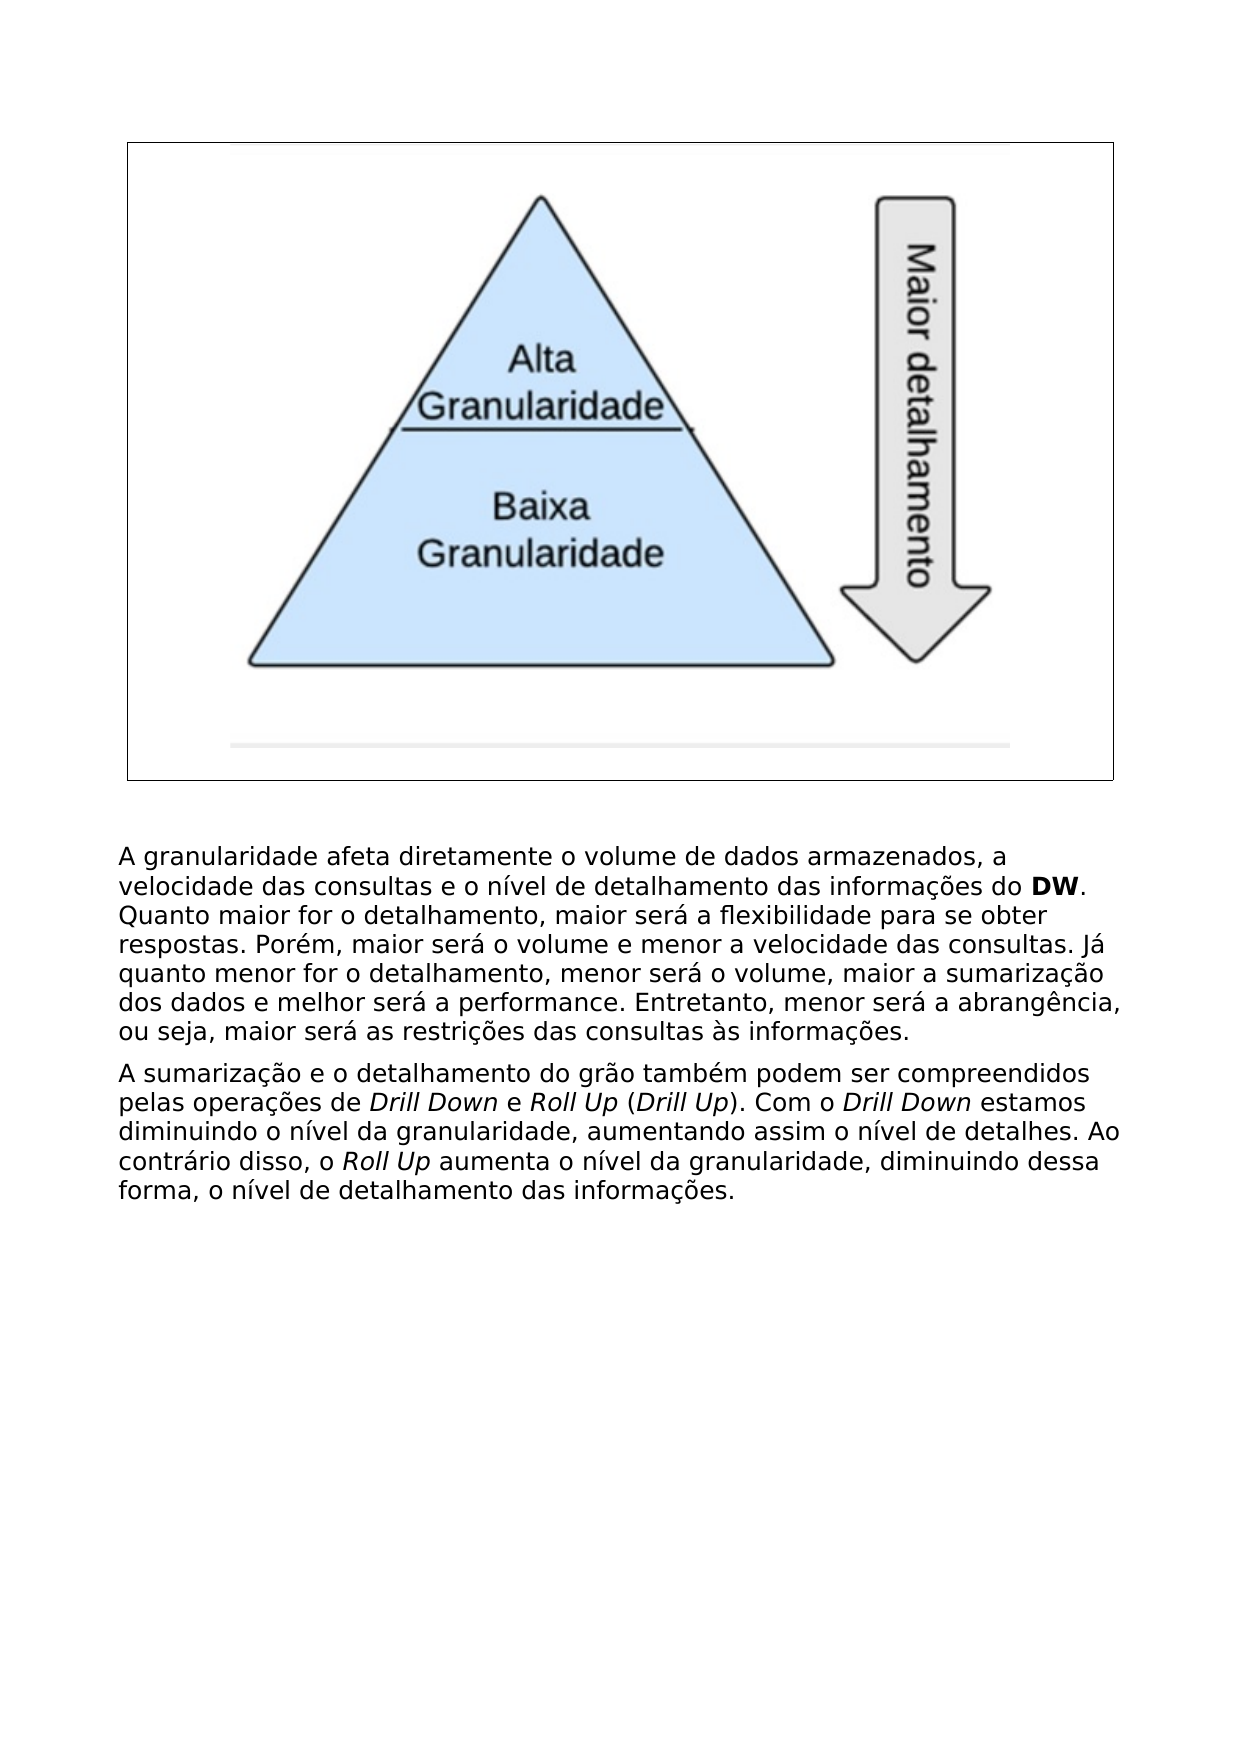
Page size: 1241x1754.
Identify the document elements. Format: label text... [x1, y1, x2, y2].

text A granularidade afeta diretamente o volume de dados armazenados, a velocidade das consultas e o nível de detalhamento das informações do DW. Quanto maior for o detalhamento, maior será a flexibilidade para se obter respostas. Porém, maior será o volume e menor a velocidade das consultas. Já quanto menor for o detalhamento, menor será o volume, maior a sumarização dos dados e melhor será a performance. Entretanto, menor será a abrangência, ou seja, maior será as restrições das consultas às informações. [118, 842, 1122, 1047]
text A sumarização e o detalhamento do grão também podem ser compreendidos pelas operações de Drill Down e Roll Up (Drill Up). Com o Drill Down estamos diminuindo o nível da granularidade, aumentando assim o nível de detalhes. Ao contrário disso, o Roll Up aumenta o nível da granularidade, diminuindo dessa forma, o nível de detalhamento das informações. [118, 1059, 1122, 1205]
table_header [128, 143, 1113, 780]
picture [230, 144, 1010, 748]
